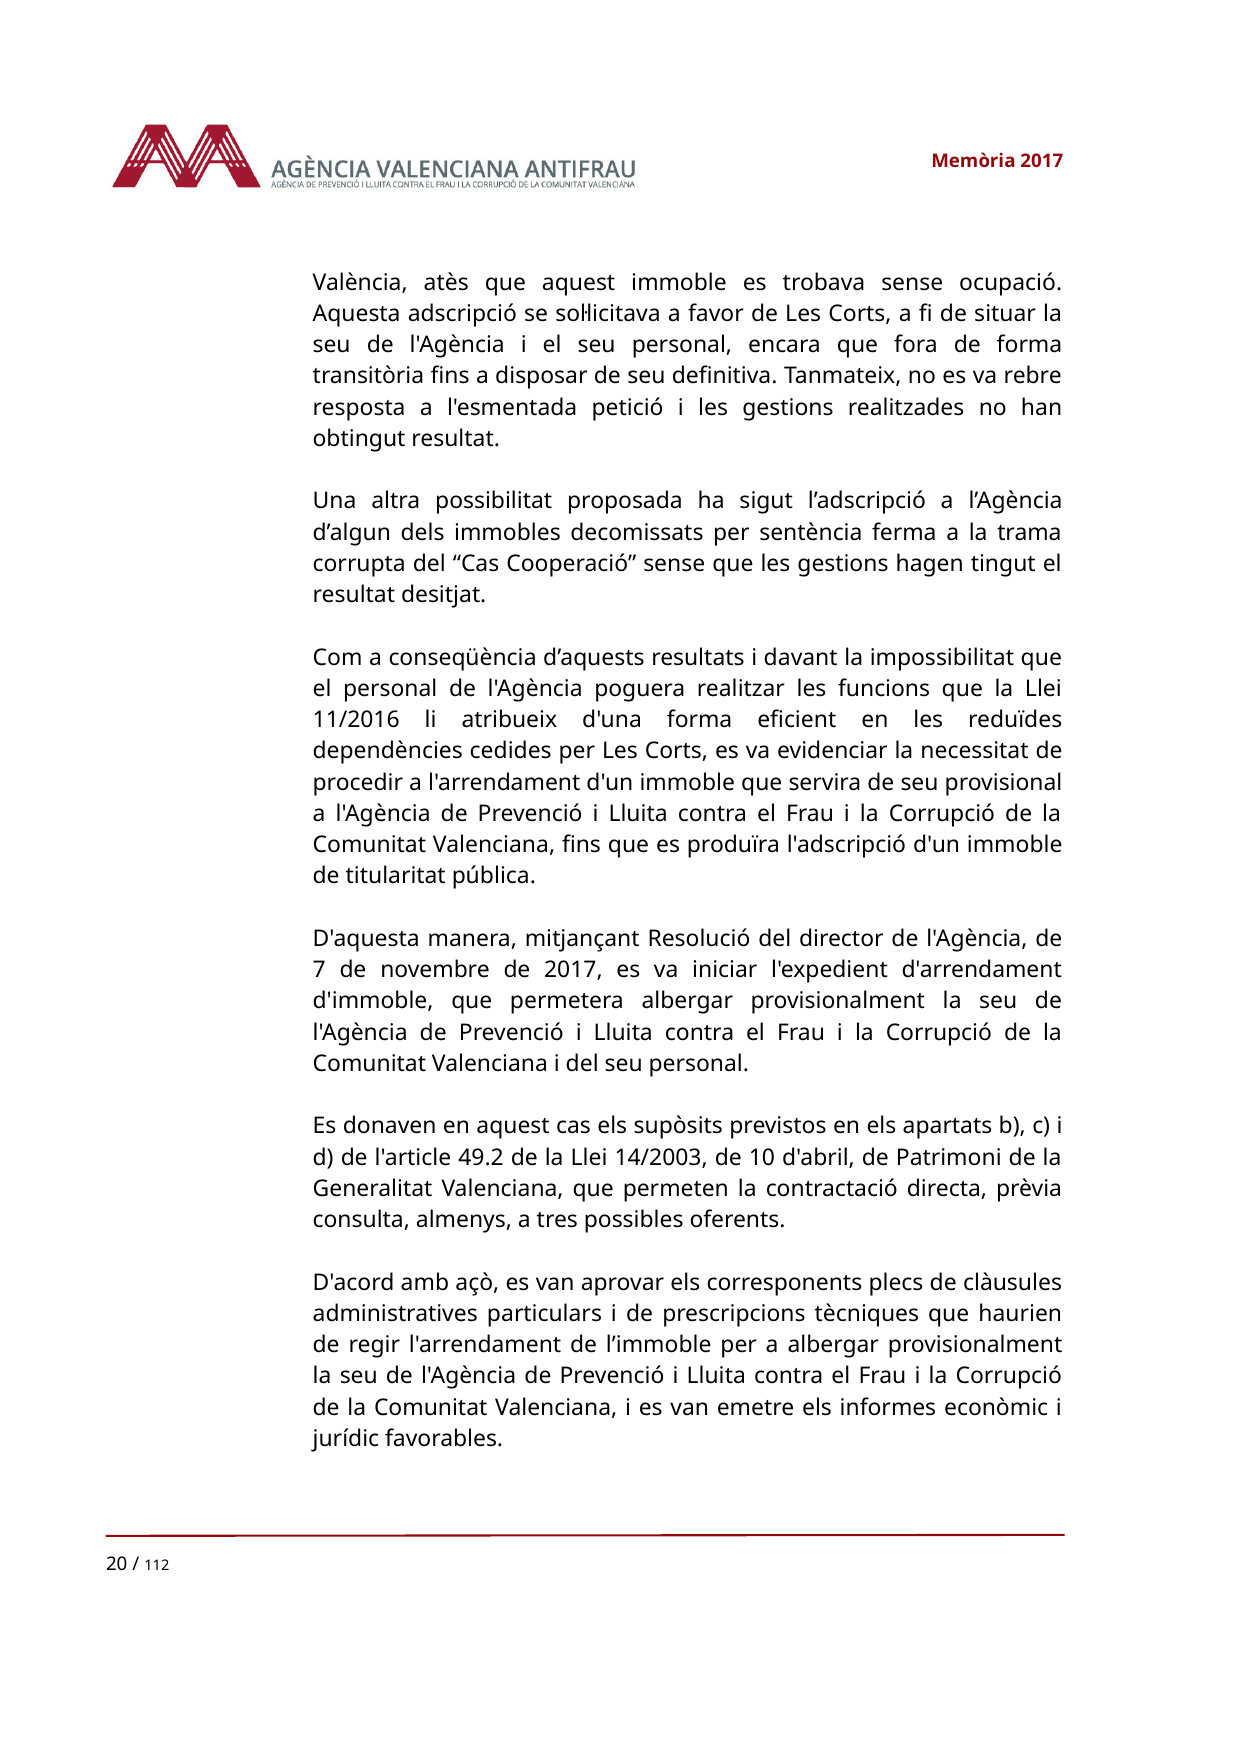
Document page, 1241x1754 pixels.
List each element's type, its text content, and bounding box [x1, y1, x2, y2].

text Com a conseqüència d’aquests resultats i davant la impossibilitat que el personal de l'Agència poguera realitzar les funcions que la Llei 11/2016 li atribueix d'una forma eficient en les reduïdes dependències cedides per Les Corts, es va evidenciar la necessitat de procedir a l'arrendament d'un immoble que servira de seu provisional a l'Agència de Prevenció i Lluita contra el Frau i la Corrupció de la Comunitat Valenciana, fins que es produïra l'adscripció d'un immoble de titularitat pública. [312, 641, 1063, 891]
text València, atès que aquest immoble es trobava sense ocupació. Aquesta adscripció se sol·licitava a favor de Les Corts, a fi de situar la seu de l'Agència i el seu personal, encara que fora de forma transitòria fins a disposar de seu definitiva. Tanmateix, no es va rebre resposta a l'esmentada petició i les gestions realitzades no han obtingut resultat. [312, 266, 1063, 453]
text Una altra possibilitat proposada ha sigut l’adscripció a l’Agència d’algun dels immobles decomissats per sentència ferma a la trama corrupta del “Cas Cooperació” sense que les gestions hagen tingut el resultat desitjat. [312, 484, 1063, 609]
text D'acord amb açò, es van aprovar els corresponents plecs de clàusules administratives particulars i de prescripcions tècniques que haurien de regir l'arrendament de l’immoble per a albergar provisionalment la seu de l'Agència de Prevenció i Lluita contra el Frau i la Corrupció de la Comunitat Valenciana, i es van emetre els informes econòmic i jurídic favorables. [312, 1266, 1063, 1453]
text D'aquesta manera, mitjançant Resolució del director de l'Agència, de 7 de novembre de 2017, es va iniciar l'expedient d'arrendament d'immoble, que permetera albergar provisionalment la seu de l'Agència de Prevenció i Lluita contra el Frau i la Corrupció de la Comunitat Valenciana i del seu personal. [312, 922, 1063, 1078]
picture [107, 112, 639, 197]
text Es donaven en aquest cas els supòsits previstos en els apartats b), c) i d) de l'article 49.2 de la Llei 14/2003, de 10 d'abril, de Patrimoni de la Generalitat Valenciana, que permeten la contractació directa, prèvia consulta, almenys, a tres possibles oferents. [312, 1109, 1063, 1234]
